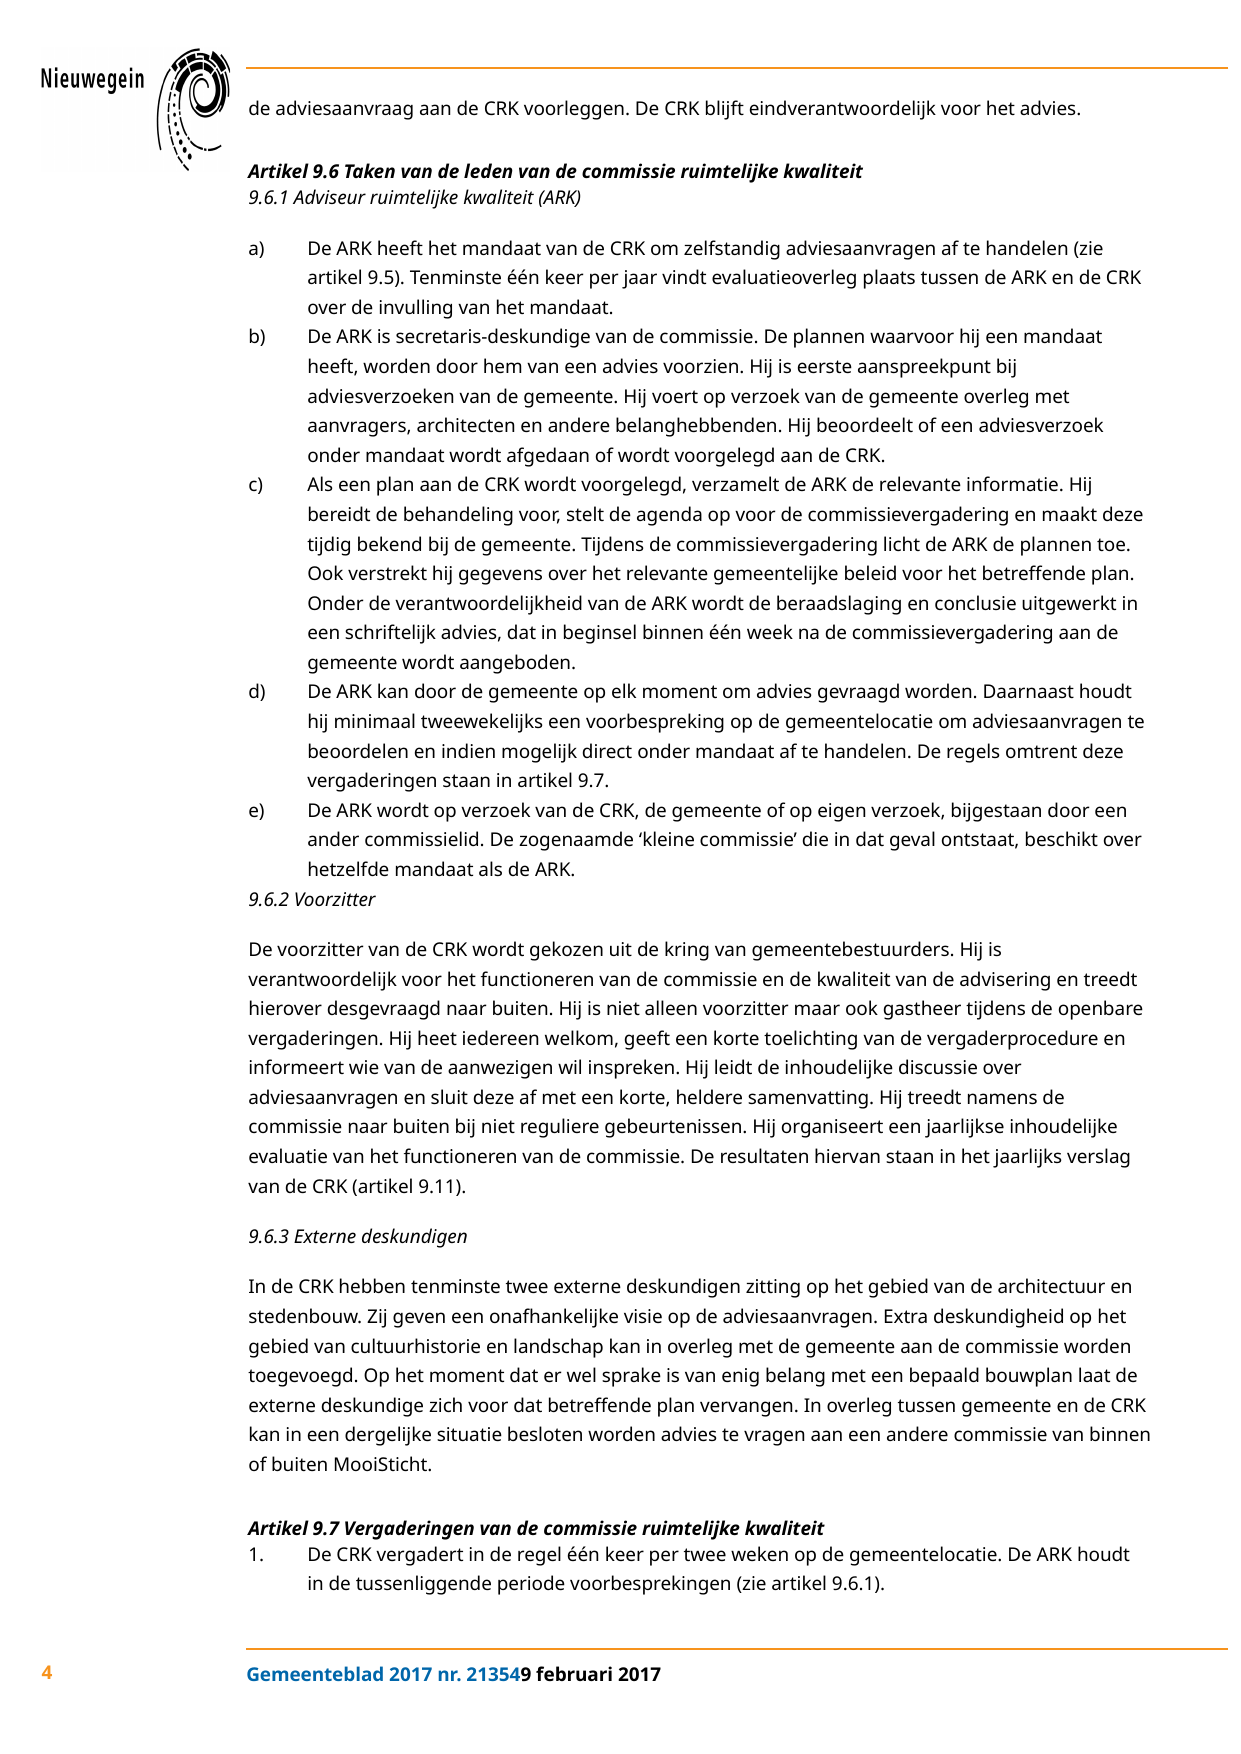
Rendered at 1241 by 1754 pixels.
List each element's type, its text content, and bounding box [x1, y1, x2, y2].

text 9.6.2 Voorzitter [248, 886, 1152, 911]
list De ARK is secretaris-deskundige van de commissie. De plannen waarvoor hij een mandaat heeft, worden door hem van een advies voorzien. Hij is eerste aanspreekpunt bij adviesverzoeken van de gemeente. Hij voert op verzoek van de gemeente overleg met aanvragers, architecten en andere belanghebbenden. Hij beoordeelt of een adviesverzoek onder mandaat wordt afgedaan of wordt voorgelegd aan de CRK. [248, 324, 1152, 468]
text De voorzitter van de CRK wordt gekozen uit de kring van gemeentebestuurders. Hij is verantwoordelijk voor het functioneren van de commissie en de kwaliteit van de advisering en treedt hierover desgevraagd naar buiten. Hij is niet alleen voorzitter maar ook gastheer tijdens de openbare vergaderingen. Hij heet iedereen welkom, geeft een korte toelichting van de vergaderprocedure en informeert wie van de aanwezigen wil inspreken. Hij leidt de inhoudelijke discussie over adviesaanvragen en sluit deze af met een korte, heldere samenvatting. Hij treedt namens de commissie naar buiten bij niet reguliere gebeurtenissen. Hij organiseert een jaarlijkse inhoudelijke evaluatie van het functioneren van de commissie. De resultaten hiervan staan in het jaarlijks verslag van de CRK (artikel 9.11). [248, 936, 1152, 1198]
picture [41, 47, 231, 172]
list De ARK wordt op verzoek van de CRK, de gemeente of op eigen verzoek, bijgestaan door een ander commissielid. De zogenaamde ‘kleine commissie’ die in dat geval ontstaat, beschikt over hetzelfde mandaat als de ARK. [248, 797, 1152, 882]
text de adviesaanvraag aan de CRK voorleggen. De CRK blijft eindverantwoordelijk voor het advies. [248, 95, 1152, 121]
list De ARK kan door de gemeente op elk moment om advies gevraagd worden. Daarnaast houdt hij minimaal tweewekelijks een voorbespreking op de gemeentelocatie om adviesaanvragen te beoordelen en indien mogelijk direct onder mandaat af te handelen. De regels omtrent deze vergaderingen staan in artikel 9.7. [248, 679, 1152, 793]
text Artikel 9.6 Taken van de leden van de commissie ruimtelijke kwaliteit [248, 159, 1152, 184]
list De ARK heeft het mandaat van de CRK om zelfstandig adviesaanvragen af te handelen (zie artikel 9.5). Tenminste één keer per jaar vindt evaluatieoverleg plaats tussen de ARK en de CRK over de invulling van het mandaat. [248, 235, 1152, 320]
text 9.6.1 Adviseur ruimtelijke kwaliteit (ARK) [248, 184, 1152, 210]
text In de CRK hebben tenminste twee externe deskundigen zitting op het gebied van de architectuur en stedenbouw. Zij geven een onafhankelijke visie op de adviesaanvragen. Extra deskundigheid op het gebied van cultuurhistorie en landschap kan in overleg met de gemeente aan de commissie worden toegevoegd. Op het moment dat er wel sprake is van enig belang met een bepaald bouwplan laat de externe deskundige zich voor dat betreffende plan vervangen. In overleg tussen gemeente en de CRK kan in een dergelijke situatie besloten worden advies te vragen aan een andere commissie van binnen of buiten MooiSticht. [248, 1274, 1152, 1477]
text Artikel 9.7 Vergaderingen van de commissie ruimtelijke kwaliteit [248, 1515, 1152, 1541]
text 9.6.3 Externe deskundigen [248, 1223, 1152, 1249]
list De CRK vergadert in de regel één keer per twee weken op de gemeentelocatie. De ARK houdt in de tussenliggende periode voorbesprekingen (zie artikel 9.6.1). [248, 1541, 1152, 1596]
list Als een plan aan de CRK wordt voorgelegd, verzamelt de ARK de relevante informatie. Hij bereidt de behandeling voor, stelt de agenda op voor de commissievergadering en maakt deze tijdig bekend bij de gemeente. Tijdens de commissievergadering licht de ARK de plannen toe. Ook verstrekt hij gegevens over het relevante gemeentelijke beleid voor het betreffende plan. Onder de verantwoordelijkheid van de ARK wordt de beraadslaging en conclusie uitgewerkt in een schriftelijk advies, dat in beginsel binnen één week na de commissievergadering aan de gemeente wordt aangeboden. [248, 472, 1152, 675]
